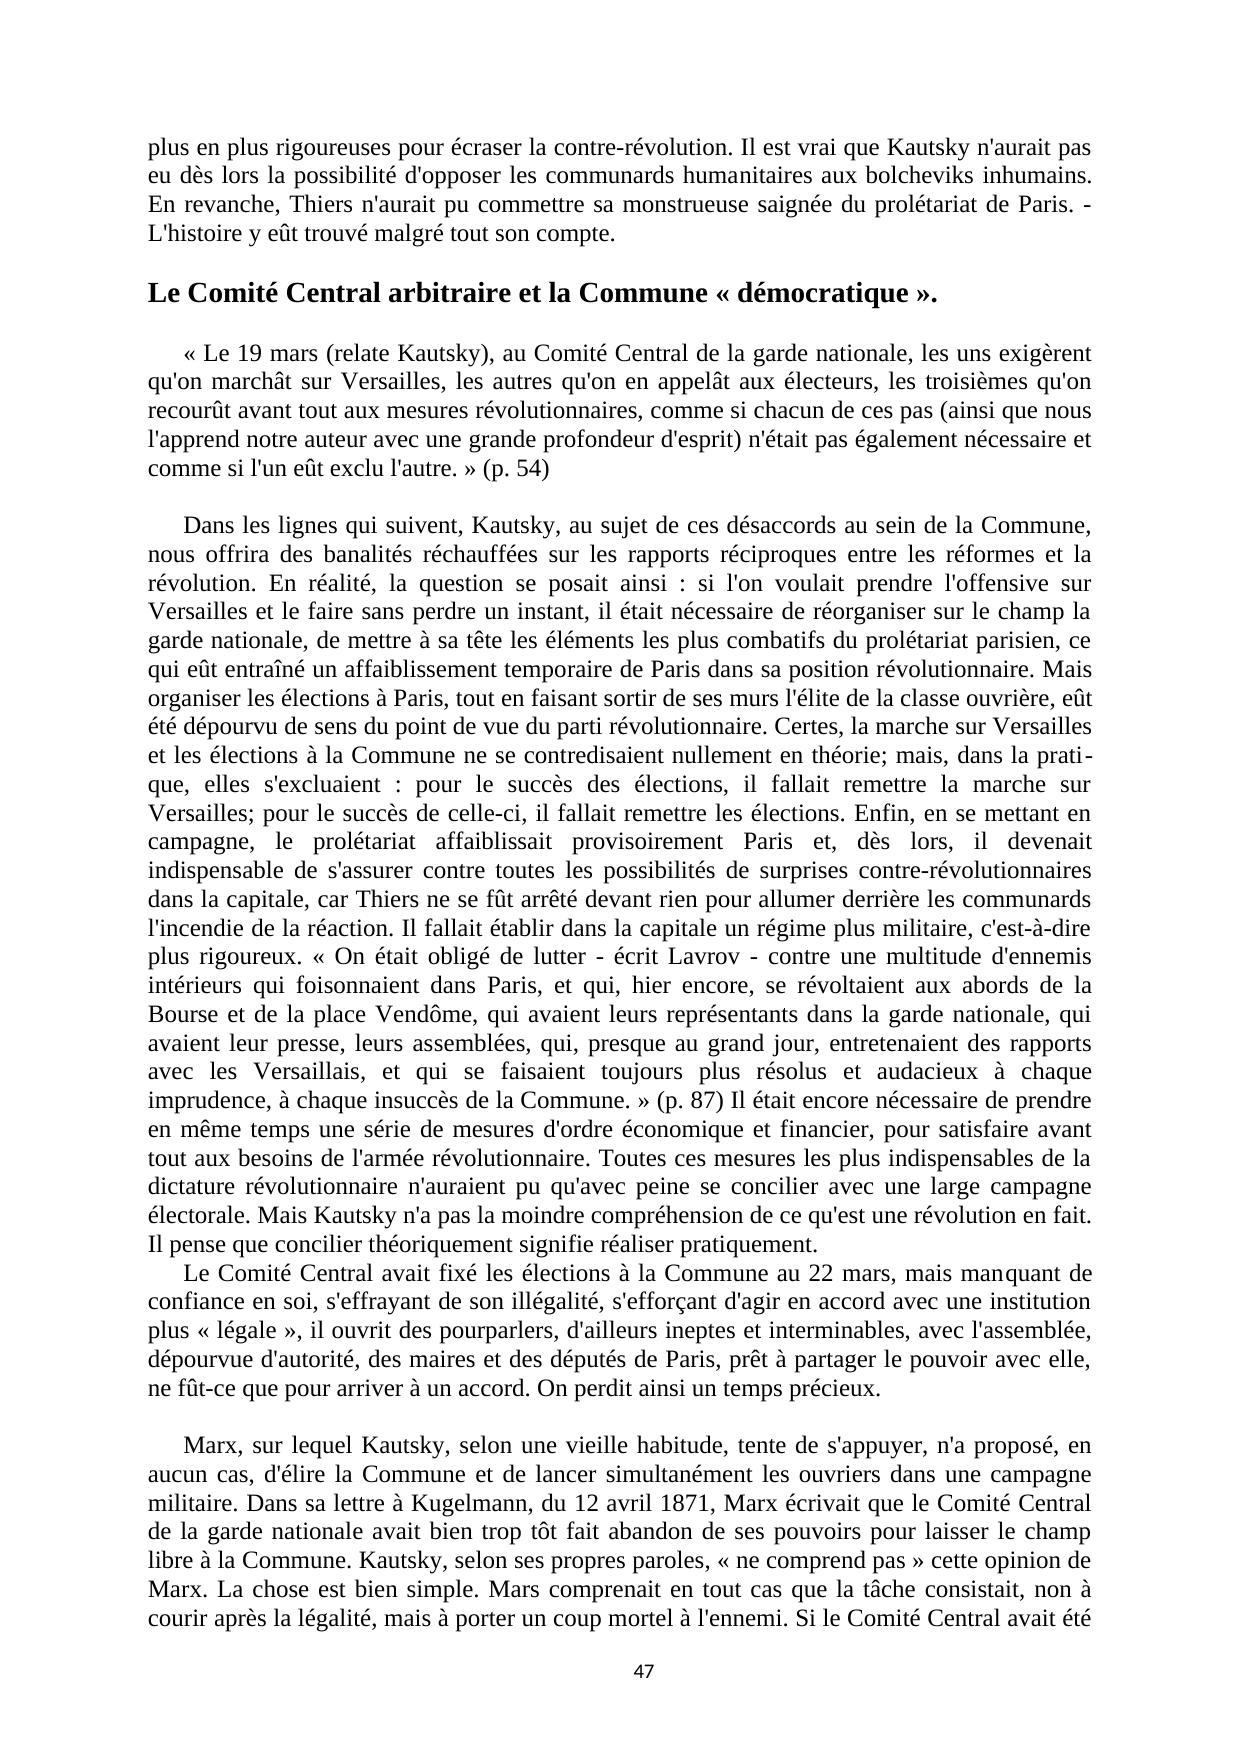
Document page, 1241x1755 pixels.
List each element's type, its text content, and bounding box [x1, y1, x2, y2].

text Le Comité Central arbitraire et la Commune « démocratique ». [148, 275, 1093, 309]
text plus en plus rigoureuses pour écraser la contre-révolution. Il est vrai que Kautsky n'aurait pas eu dès lors la possibilité d'opposer les communards huma­nitaires aux bolcheviks inhumains. En revanche, Thiers n'aurait pu commettre sa monstrueuse saignée du prolétariat de Paris. - L'histoire y eût trouvé malgré tout son compte. [148, 132, 1093, 247]
text « Le 19 mars (relate Kautsky), au Comité Central de la garde nationale, les uns exigèrent qu'on marchât sur Versailles, les autres qu'on en appelât aux électeurs, les troisièmes qu'on recourût avant tout aux mesures révolutionnaires, comme si chacun de ces pas (ainsi que nous l'apprend notre auteur avec une grande profondeur d'esprit) n'était pas également nécessaire et comme si l'un eût exclu l'autre. » (p. 54) [148, 338, 1093, 481]
text Le Comité Central avait fixé les élections à la Commune au 22 mars, mais man­quant de confiance en soi, s'effrayant de son illégalité, s'efforçant d'agir en accord avec une institution plus « légale », il ouvrit des pourparlers, d'ailleurs ineptes et interminables, avec l'assemblée, dépourvue d'autorité, des maires et des députés de Paris, prêt à partager le pouvoir avec elle, ne fût-ce que pour arriver à un accord. On perdit ainsi un temps précieux. [148, 1258, 1093, 1401]
text Marx, sur lequel Kautsky, selon une vieille habitude, tente de s'appuyer, n'a proposé, en aucun cas, d'élire la Commune et de lancer simultanément les ouvriers dans une campagne militaire. Dans sa lettre à Kugelmann, du 12 avril 1871, Marx écrivait que le Comité Central de la garde nationale avait bien trop tôt fait abandon de ses pouvoirs pour laisser le champ libre à la Commune. Kautsky, selon ses propres paroles, « ne comprend pas » cette opinion de Marx. La chose est bien simple. Mars comprenait en tout cas que la tâche consistait, non à courir après la légalité, mais à porter un coup mortel à l'ennemi. Si le Comité Central avait été [148, 1430, 1093, 1631]
text Dans les lignes qui suivent, Kautsky, au sujet de ces désaccords au sein de la Commune, nous offrira des banalités réchauffées sur les rapports réciproques entre les réformes et la révolution. En réalité, la question se posait ainsi : si l'on voulait prendre l'offensive sur Versailles et le faire sans perdre un instant, il était nécessaire de réorganiser sur le champ la garde nationale, de mettre à sa tête les éléments les plus combatifs du prolétariat parisien, ce qui eût entraîné un affaiblissement tempo­raire de Paris dans sa position révolutionnaire. Mais organiser les élections à Paris, tout en faisant sortir de ses murs l'élite de la classe ouvrière, eût été dépourvu de sens du point de vue du parti révolutionnaire. Certes, la marche sur Versailles et les élections à la Commune ne se contredisaient nullement en théorie; mais, dans la prati­que, elles s'excluaient : pour le succès des élections, il fallait remettre la marche sur Versailles; pour le succès de celle-ci, il fallait remettre les élections. Enfin, en se mettant en campagne, le prolétariat affaiblissait provisoirement Paris et, dès lors, il devenait indispensable de s'assurer contre toutes les possibilités de surprises contre-révolutionnaires dans la capitale, car Thiers ne se fût arrêté devant rien pour allumer derrière les communards l'incendie de la réaction. Il fallait établir dans la capitale un régime plus militaire, c'est-à-dire plus rigoureux. « On était obligé de lutter - écrit Lavrov - contre une multitude d'ennemis intérieurs qui foisonnaient dans Paris, et qui, hier encore, se révoltaient aux abords de la Bourse et de la place Vendôme, qui avaient leurs représentants dans la garde nationale, qui avaient leur presse, leurs as­sem­blées, qui, presque au grand jour, entretenaient des rapports avec les Versaillais, et qui se faisaient toujours plus résolus et audacieux à chaque imprudence, à chaque insuccès de la Commune. » (p. 87) Il était encore nécessaire de prendre en même temps une série de mesures d'ordre économique et financier, pour satisfaire avant tout aux besoins de l'armée révolutionnaire. Toutes ces mesures les plus indispensables de la dictature révolutionnaire n'auraient pu qu'avec peine se concilier avec une large campagne électorale. Mais Kautsky n'a pas la moindre compréhension de ce qu'est une révolution en fait. Il pense que concilier théoriquement signifie réaliser prati­quement. [148, 510, 1093, 1258]
